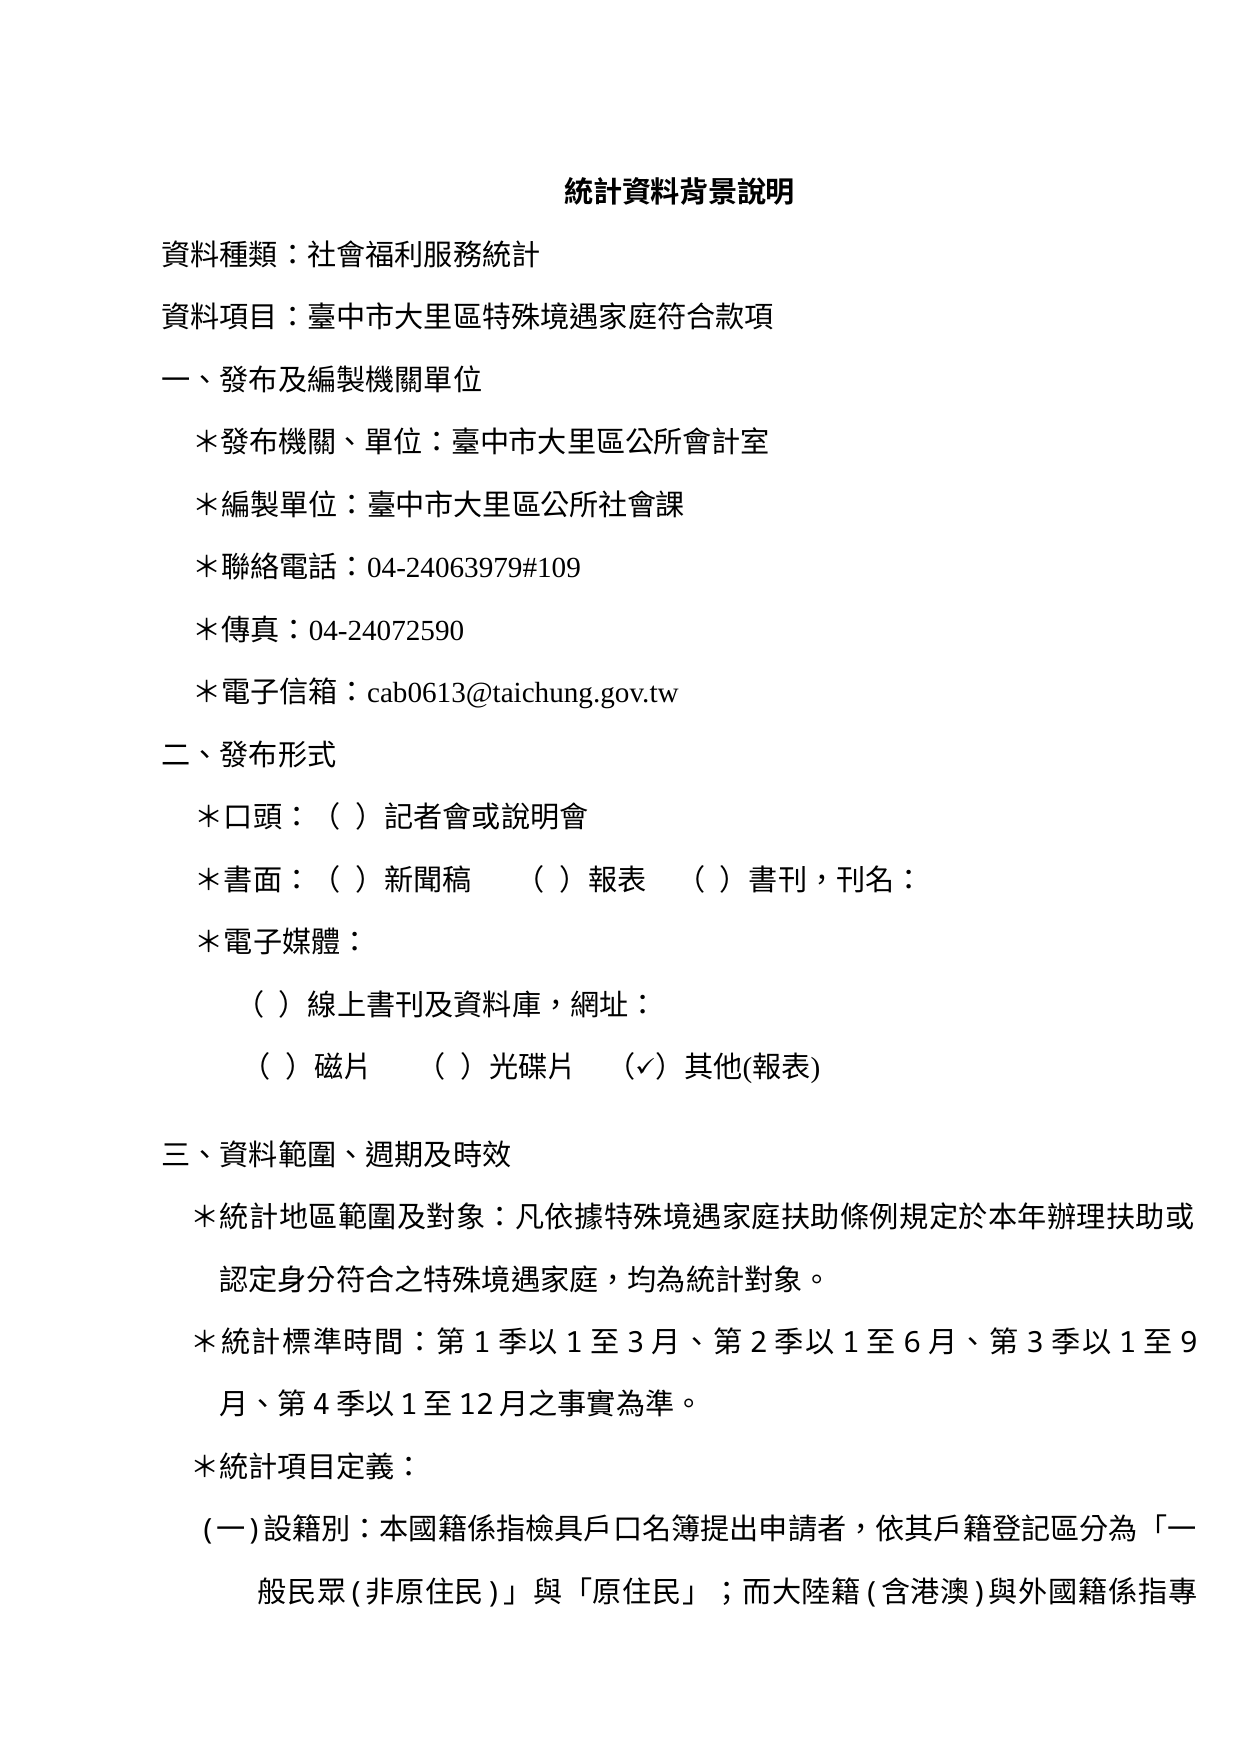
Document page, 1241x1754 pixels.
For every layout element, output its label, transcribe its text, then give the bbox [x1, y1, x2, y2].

table_header 統計資料背景說明 資料種類：社會福利服務統計 資料項目：臺中市大里區特殊境遇家庭符合款項 一、發布及編製機關單位 ＊發布機關、單位：臺中市大里區公所會計室 ＊編製單位：臺中市大里區公所社會課 ＊聯絡電話：04-24063979#109 ＊傳真：04-24072590 ＊電子信箱：cab0613@taichung.gov.tw 二、發布形式 ＊口頭：（ ）記者會或說明會 ＊書面：（ ）新聞稿 （ ）報表 （ ）書刊，刊名： ＊電子媒體： （ ）線上書刊及資料庫，網址： （ ）磁片 （ ）光碟片 （）其他(報表) 三、資料範圍、週期及時效 ＊統計地區範圍及對象：凡依據特殊境遇家庭扶助條例規定於本年辦理扶助或認定身分符合之特殊境遇家庭，均為統計對象。 ＊統計標準時間：第1季以1至3月、第2季以1至6月、第3季以1至9月、第4季以1至12月之事實為準。 ＊統計項目定義： (一)設籍別：本國籍係指檢具戶口名簿提出申請者，依其戶籍登記區分為「一般民眾(非原住民)」與「原住民」；而大陸籍(含港澳)與外國籍係指專 [150, 148, 1209, 1638]
